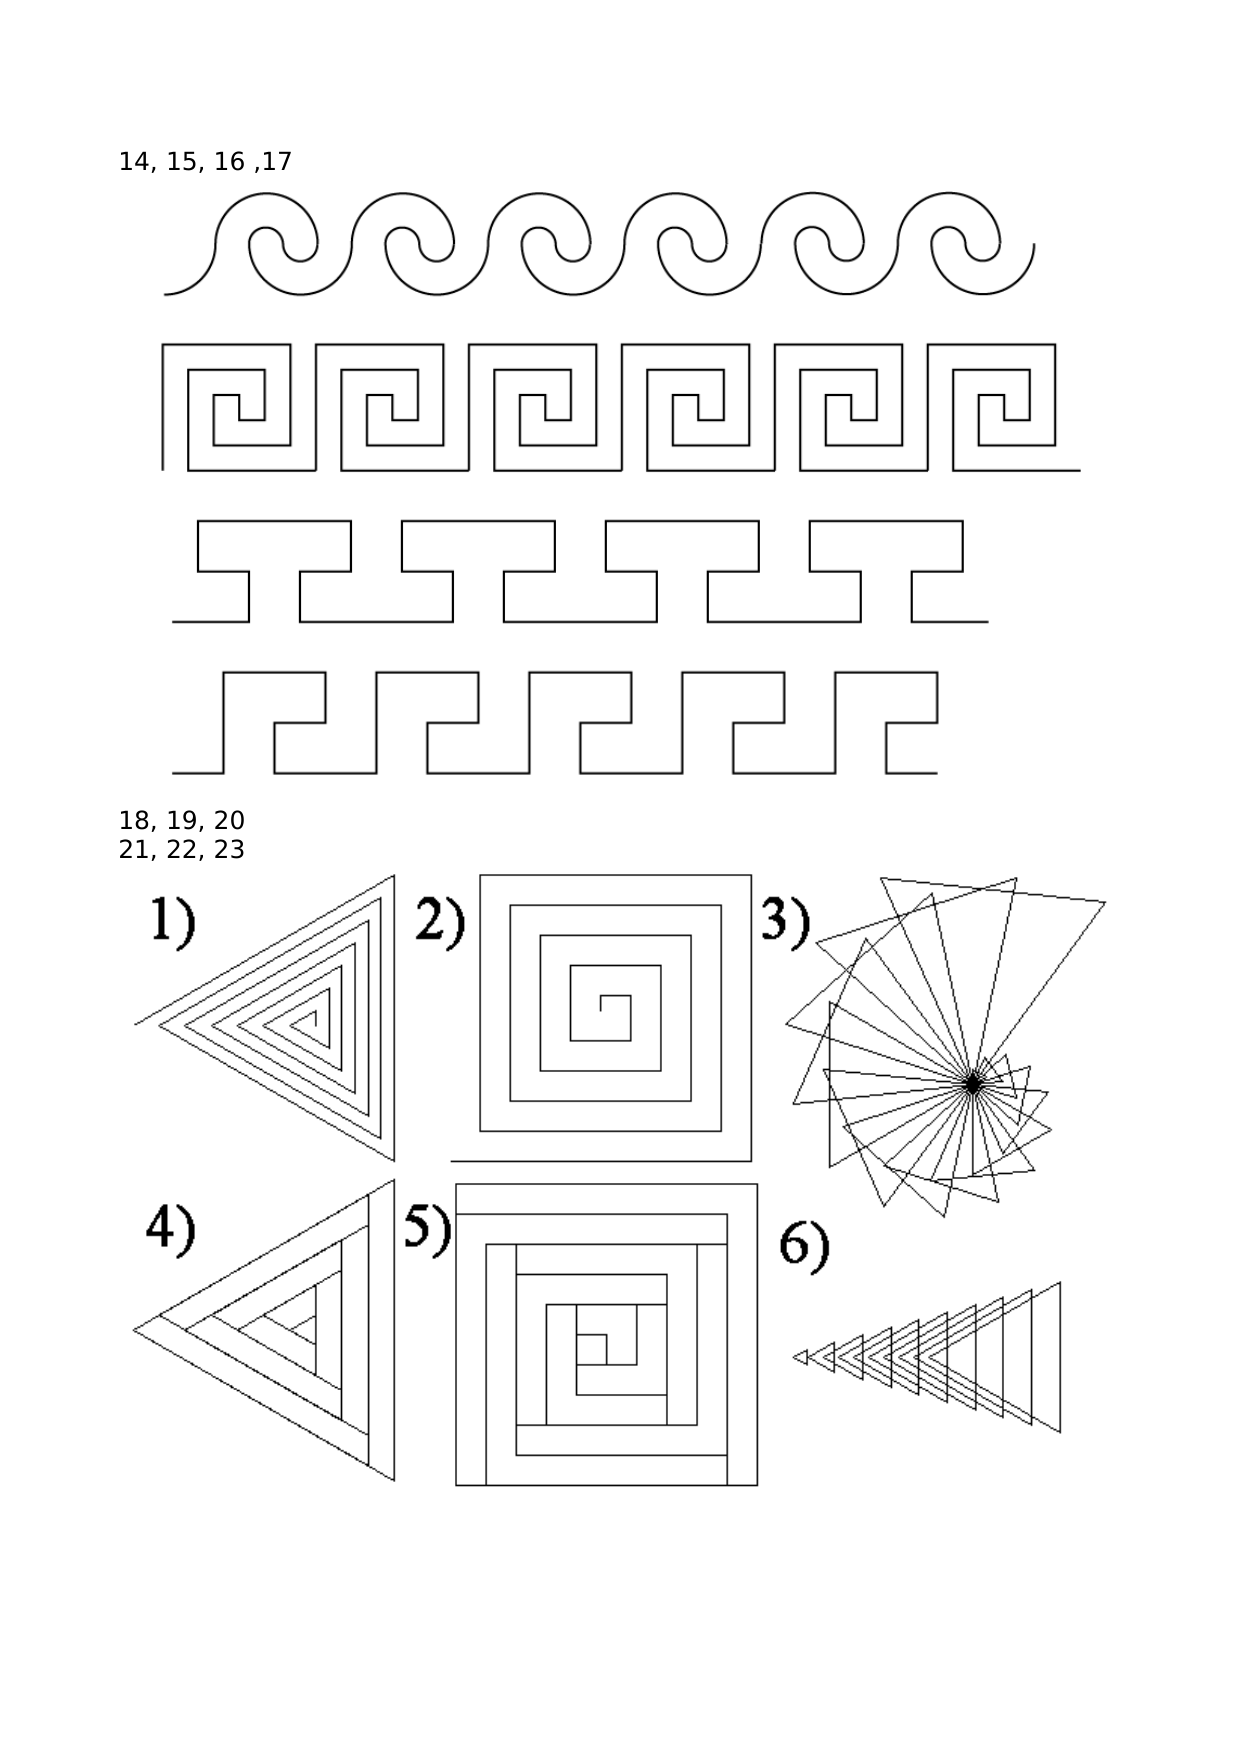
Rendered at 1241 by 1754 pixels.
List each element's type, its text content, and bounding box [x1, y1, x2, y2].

picture [159, 190, 1081, 778]
text 18, 19, 20 [118, 806, 1122, 836]
text 14, 15, 16 ,17 [118, 147, 1122, 176]
text 21, 22, 23 [118, 836, 1122, 864]
picture [118, 864, 1123, 1494]
